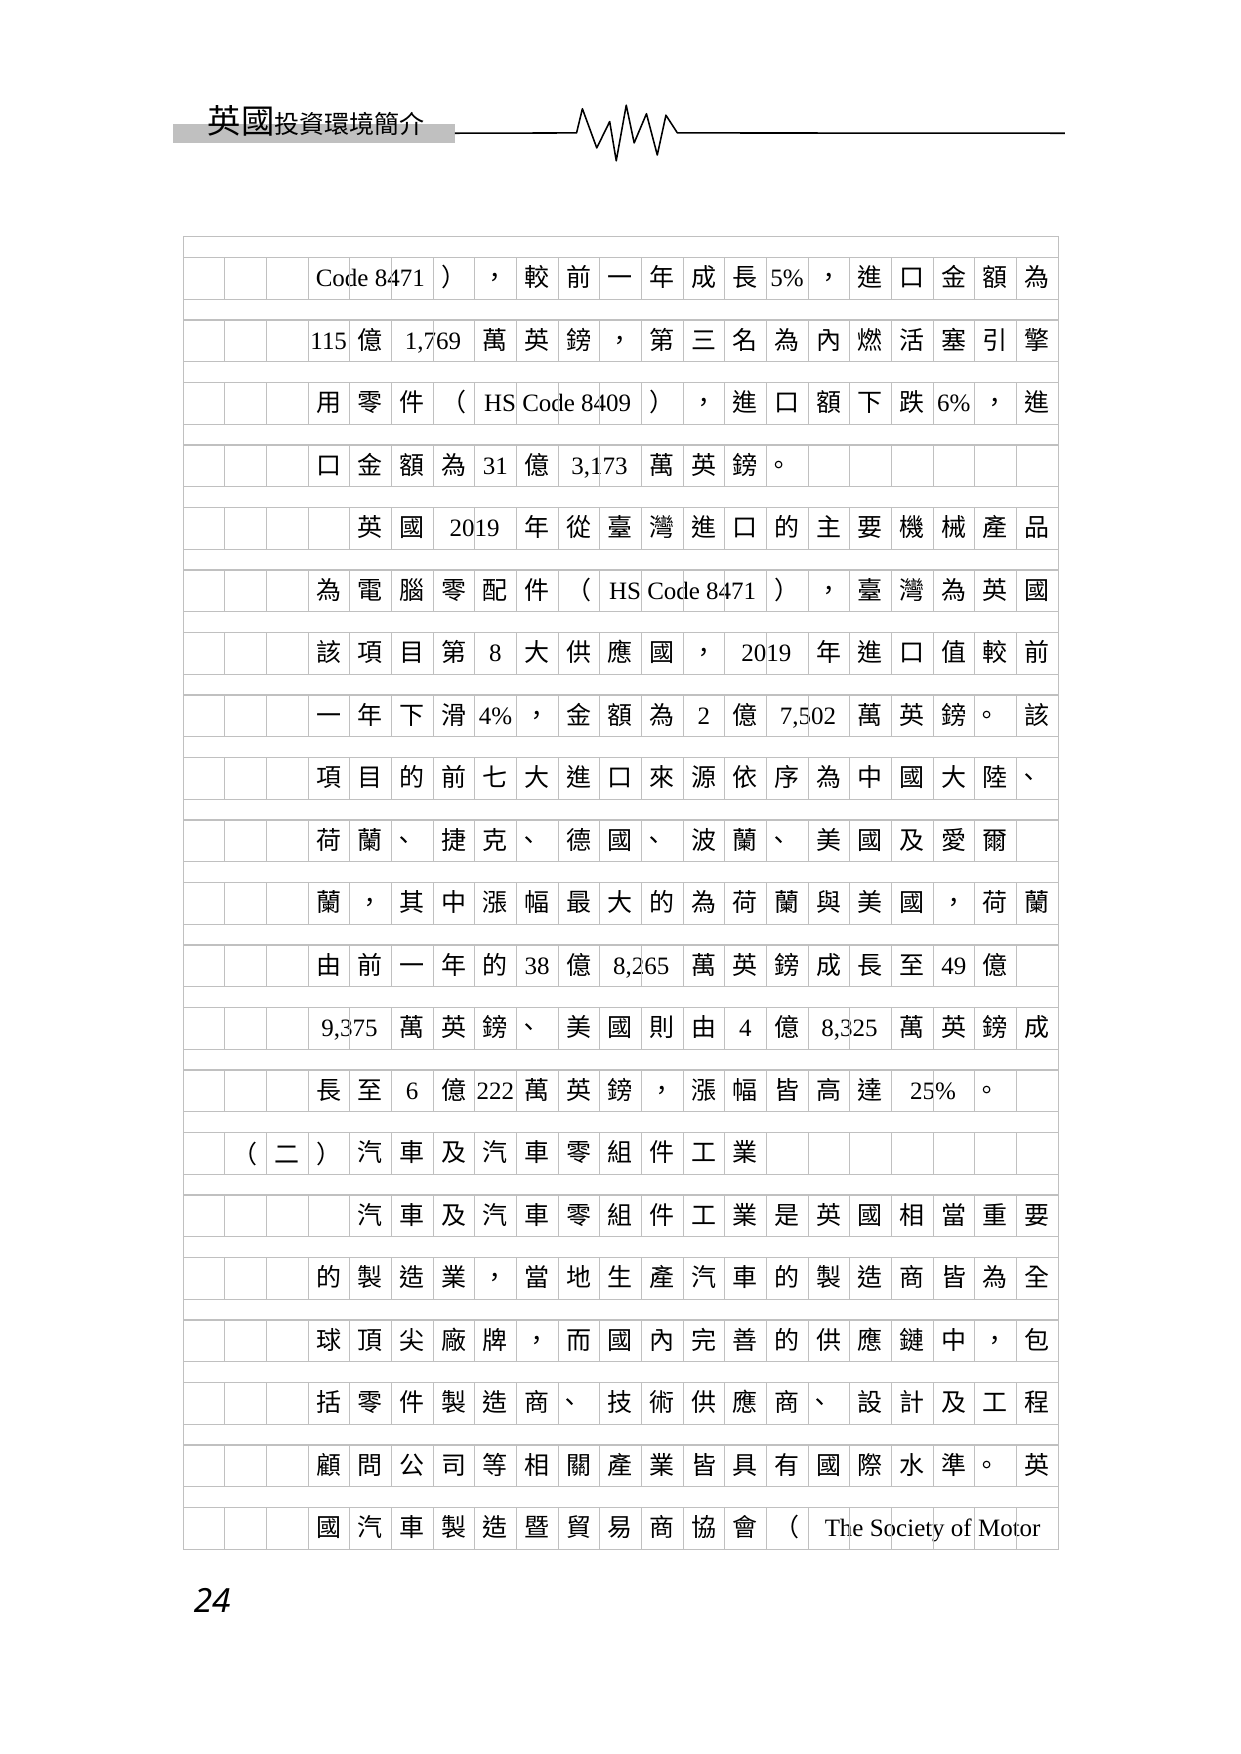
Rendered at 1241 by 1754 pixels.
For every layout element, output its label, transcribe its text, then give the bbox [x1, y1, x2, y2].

text [809, 1133, 849, 1174]
text 汽車及汽車零組件工業是英國相當重要的製造業，當地生產汽車的製造商皆為全球頂尖廠牌，而國內完善的供應鏈中，包括零件製造商、技術供應商、設計及工程顧問公司等相關產業皆具有國際水準。英國汽車製造暨貿易商協會（The Society of Motor Manufacturers and Traders，簡稱SMMT）的2019年報告指出，英國近3,260萬就業人口中有82萬3,000人從事汽車相關行業，汽車製造業創造約2萬個新的就業機會。 [281, 1175, 1058, 1194]
text 英國2019年從臺灣進口的主要機械產品為電腦零配件（HS Code 8471），臺灣為英國該項目第8大供應國，2019年進口值較前一年下滑4%，金額為2億7,502萬英鎊。該項目的前七大進口來源依序為中國大陸、荷蘭、捷克、德國、波蘭、美國及愛爾蘭，其中漲幅最大的為荷蘭與美國，荷蘭由前一年的38億8,265萬英鎊成長至49億9,375萬英鎊、美國則由4億8,325萬英鎊成長至6億222萬英鎊，漲幅皆高達25%。 [281, 737, 1058, 757]
text 汽車及汽車零組件工業是英國相當重要的製造業，當地生產汽車的製造商皆為全球頂尖廠牌，而國內完善的供應鏈中，包括零件製造商、技術供應商、設計及工程顧問公司等相關產業皆具有國際水準。英國汽車製造暨貿易商協會（The Society of Motor Manufacturers and Traders，簡稱SMMT）的2019年報告指出，英國近3,260萬就業人口中有82萬3,000人從事汽車相關行業，汽車製造業創造約2萬個新的就業機會。 [281, 1487, 1058, 1507]
text 組 [600, 1133, 641, 1174]
text [207, 1112, 1058, 1132]
text 英國2019年從臺灣進口的主要機械產品為電腦零配件（HS Code 8471），臺灣為英國該項目第8大供應國，2019年進口值較前一年下滑4%，金額為2億7,502萬英鎊。該項目的前七大進口來源依序為中國大陸、荷蘭、捷克、德國、波蘭、美國及愛爾蘭，其中漲幅最大的為荷蘭與美國，荷蘭由前一年的38億8,265萬英鎊成長至49億9,375萬英鎊、美國則由4億8,325萬英鎊成長至6億222萬英鎊，漲幅皆高達25%。 [281, 1050, 1058, 1069]
text 英國2019年從臺灣進口的主要機械產品為電腦零配件（HS Code 8471），臺灣為英國該項目第8大供應國，2019年進口值較前一年下滑4%，金額為2億7,502萬英鎊。該項目的前七大進口來源依序為中國大陸、荷蘭、捷克、德國、波蘭、美國及愛爾蘭，其中漲幅最大的為荷蘭與美國，荷蘭由前一年的38億8,265萬英鎊成長至49億9,375萬英鎊、美國則由4億8,325萬英鎊成長至6億222萬英鎊，漲幅皆高達25%。 [281, 987, 1058, 1007]
text 英國2019年從臺灣進口的主要機械產品為電腦零配件（HS Code 8471），臺灣為英國該項目第8大供應國，2019年進口值較前一年下滑4%，金額為2億7,502萬英鎊。該項目的前七大進口來源依序為中國大陸、荷蘭、捷克、德國、波蘭、美國及愛爾蘭，其中漲幅最大的為荷蘭與美國，荷蘭由前一年的38億8,265萬英鎊成長至49億9,375萬英鎊、美國則由4億8,325萬英鎊成長至6億222萬英鎊，漲幅皆高達25%。 [281, 800, 1058, 819]
text 及 [434, 1133, 474, 1174]
text 業 [725, 1133, 766, 1174]
text 車 [517, 1133, 558, 1174]
text 英國2019年機械製品進口總額為663億1,018萬英鎊，較前一年成長3%，前十大進口來源國依序為美國、德國、中國大陸、荷蘭、義大利、法國、日本、波蘭、捷克及比利時，排名與2018年一致，但進口額下滑的國家有德國6%、義大利1%、法國10%、日本1%。成長率最高的則為中國大陸，上升12%；臺灣排名第15，相較2018年排名上升1名，進口額成長8%。前三大進口機械項目為渦輪噴射引擎（HS Code 8411），與去年相比上升6%，進口金額為161億4,684萬英鎊；其次為電腦零配件（HS Code 8471），較前一年成長5%，進口金額為115億1,769萬英鎊，第三名為內燃活塞引擎用零件（HS Code 8409），進口額下跌6%，進口金額為31億3,173萬英鎊。 [281, 300, 1058, 319]
text ） [309, 1133, 349, 1174]
text 英國2019年從臺灣進口的主要機械產品為電腦零配件（HS Code 8471），臺灣為英國該項目第8大供應國，2019年進口值較前一年下滑4%，金額為2億7,502萬英鎊。該項目的前七大進口來源依序為中國大陸、荷蘭、捷克、德國、波蘭、美國及愛爾蘭，其中漲幅最大的為荷蘭與美國，荷蘭由前一年的38億8,265萬英鎊成長至49億9,375萬英鎊、美國則由4億8,325萬英鎊成長至6億222萬英鎊，漲幅皆高達25%。 [281, 925, 1058, 944]
text 件 [642, 1133, 683, 1174]
text [975, 1133, 1016, 1174]
text [767, 1133, 808, 1174]
text 英國2019年從臺灣進口的主要機械產品為電腦零配件（HS Code 8471），臺灣為英國該項目第8大供應國，2019年進口值較前一年下滑4%，金額為2億7,502萬英鎊。該項目的前七大進口來源依序為中國大陸、荷蘭、捷克、德國、波蘭、美國及愛爾蘭，其中漲幅最大的為荷蘭與美國，荷蘭由前一年的38億8,265萬英鎊成長至49億9,375萬英鎊、美國則由4億8,325萬英鎊成長至6億222萬英鎊，漲幅皆高達25%。 [281, 675, 1058, 694]
text 汽 [475, 1133, 516, 1174]
text 二 [267, 1133, 308, 1174]
text 汽車及汽車零組件工業是英國相當重要的製造業，當地生產汽車的製造商皆為全球頂尖廠牌，而國內完善的供應鏈中，包括零件製造商、技術供應商、設計及工程顧問公司等相關產業皆具有國際水準。英國汽車製造暨貿易商協會（The Society of Motor Manufacturers and Traders，簡稱SMMT）的2019年報告指出，英國近3,260萬就業人口中有82萬3,000人從事汽車相關行業，汽車製造業創造約2萬個新的就業機會。 [281, 1300, 1058, 1319]
text [1017, 1133, 1058, 1174]
text 英國2019年從臺灣進口的主要機械產品為電腦零配件（HS Code 8471），臺灣為英國該項目第8大供應國，2019年進口值較前一年下滑4%，金額為2億7,502萬英鎊。該項目的前七大進口來源依序為中國大陸、荷蘭、捷克、德國、波蘭、美國及愛爾蘭，其中漲幅最大的為荷蘭與美國，荷蘭由前一年的38億8,265萬英鎊成長至49億9,375萬英鎊、美國則由4億8,325萬英鎊成長至6億222萬英鎊，漲幅皆高達25%。 [281, 612, 1058, 632]
text 汽車及汽車零組件工業是英國相當重要的製造業，當地生產汽車的製造商皆為全球頂尖廠牌，而國內完善的供應鏈中，包括零件製造商、技術供應商、設計及工程顧問公司等相關產業皆具有國際水準。英國汽車製造暨貿易商協會（The Society of Motor Manufacturers and Traders，簡稱SMMT）的2019年報告指出，英國近3,260萬就業人口中有82萬3,000人從事汽車相關行業，汽車製造業創造約2萬個新的就業機會。 [281, 1237, 1058, 1257]
text 汽 [350, 1133, 391, 1174]
text [850, 1133, 891, 1174]
text 車 [392, 1133, 433, 1174]
text 工 [684, 1133, 724, 1174]
text 零 [559, 1133, 599, 1174]
text 英國2019年從臺灣進口的主要機械產品為電腦零配件（HS Code 8471），臺灣為英國該項目第8大供應國，2019年進口值較前一年下滑4%，金額為2億7,502萬英鎊。該項目的前七大進口來源依序為中國大陸、荷蘭、捷克、德國、波蘭、美國及愛爾蘭，其中漲幅最大的為荷蘭與美國，荷蘭由前一年的38億8,265萬英鎊成長至49億9,375萬英鎊、美國則由4億8,325萬英鎊成長至6億222萬英鎊，漲幅皆高達25%。 [281, 487, 1058, 507]
text 英國2019年機械製品進口總額為663億1,018萬英鎊，較前一年成長3%，前十大進口來源國依序為美國、德國、中國大陸、荷蘭、義大利、法國、日本、波蘭、捷克及比利時，排名與2018年一致，但進口額下滑的國家有德國6%、義大利1%、法國10%、日本1%。成長率最高的則為中國大陸，上升12%；臺灣排名第15，相較2018年排名上升1名，進口額成長8%。前三大進口機械項目為渦輪噴射引擎（HS Code 8411），與去年相比上升6%，進口金額為161億4,684萬英鎊；其次為電腦零配件（HS Code 8471），較前一年成長5%，進口金額為115億1,769萬英鎊，第三名為內燃活塞引擎用零件（HS Code 8409），進口額下跌6%，進口金額為31億3,173萬英鎊。 [281, 362, 1058, 382]
text 英國2019年機械製品進口總額為663億1,018萬英鎊，較前一年成長3%，前十大進口來源國依序為美國、德國、中國大陸、荷蘭、義大利、法國、日本、波蘭、捷克及比利時，排名與2018年一致，但進口額下滑的國家有德國6%、義大利1%、法國10%、日本1%。成長率最高的則為中國大陸，上升12%；臺灣排名第15，相較2018年排名上升1名，進口額成長8%。前三大進口機械項目為渦輪噴射引擎（HS Code 8411），與去年相比上升6%，進口金額為161億4,684萬英鎊；其次為電腦零配件（HS Code 8471），較前一年成長5%，進口金額為115億1,769萬英鎊，第三名為內燃活塞引擎用零件（HS Code 8409），進口額下跌6%，進口金額為31億3,173萬英鎊。 [281, 425, 1058, 444]
text 英國2019年從臺灣進口的主要機械產品為電腦零配件（HS Code 8471），臺灣為英國該項目第8大供應國，2019年進口值較前一年下滑4%，金額為2億7,502萬英鎊。該項目的前七大進口來源依序為中國大陸、荷蘭、捷克、德國、波蘭、美國及愛爾蘭，其中漲幅最大的為荷蘭與美國，荷蘭由前一年的38億8,265萬英鎊成長至49億9,375萬英鎊、美國則由4億8,325萬英鎊成長至6億222萬英鎊，漲幅皆高達25%。 [281, 550, 1058, 569]
text 汽車及汽車零組件工業是英國相當重要的製造業，當地生產汽車的製造商皆為全球頂尖廠牌，而國內完善的供應鏈中，包括零件製造商、技術供應商、設計及工程顧問公司等相關產業皆具有國際水準。英國汽車製造暨貿易商協會（The Society of Motor Manufacturers and Traders，簡稱SMMT）的2019年報告指出，英國近3,260萬就業人口中有82萬3,000人從事汽車相關行業，汽車製造業創造約2萬個新的就業機會。 [281, 1425, 1058, 1444]
text [934, 1133, 974, 1174]
text 英國2019年從臺灣進口的主要機械產品為電腦零配件（HS Code 8471），臺灣為英國該項目第8大供應國，2019年進口值較前一年下滑4%，金額為2億7,502萬英鎊。該項目的前七大進口來源依序為中國大陸、荷蘭、捷克、德國、波蘭、美國及愛爾蘭，其中漲幅最大的為荷蘭與美國，荷蘭由前一年的38億8,265萬英鎊成長至49億9,375萬英鎊、美國則由4億8,325萬英鎊成長至6億222萬英鎊，漲幅皆高達25%。 [281, 862, 1058, 882]
text [207, 1133, 224, 1174]
text （ [225, 1133, 266, 1174]
text 汽車及汽車零組件工業是英國相當重要的製造業，當地生產汽車的製造商皆為全球頂尖廠牌，而國內完善的供應鏈中，包括零件製造商、技術供應商、設計及工程顧問公司等相關產業皆具有國際水準。英國汽車製造暨貿易商協會（The Society of Motor Manufacturers and Traders，簡稱SMMT）的2019年報告指出，英國近3,260萬就業人口中有82萬3,000人從事汽車相關行業，汽車製造業創造約2萬個新的就業機會。 [281, 1362, 1058, 1382]
text [892, 1133, 933, 1174]
text 英國2019年機械製品進口總額為663億1,018萬英鎊，較前一年成長3%，前十大進口來源國依序為美國、德國、中國大陸、荷蘭、義大利、法國、日本、波蘭、捷克及比利時，排名與2018年一致，但進口額下滑的國家有德國6%、義大利1%、法國10%、日本1%。成長率最高的則為中國大陸，上升12%；臺灣排名第15，相較2018年排名上升1名，進口額成長8%。前三大進口機械項目為渦輪噴射引擎（HS Code 8411），與去年相比上升6%，進口金額為161億4,684萬英鎊；其次為電腦零配件（HS Code 8471），較前一年成長5%，進口金額為115億1,769萬英鎊，第三名為內燃活塞引擎用零件（HS Code 8409），進口額下跌6%，進口金額為31億3,173萬英鎊。 [281, 237, 1058, 257]
